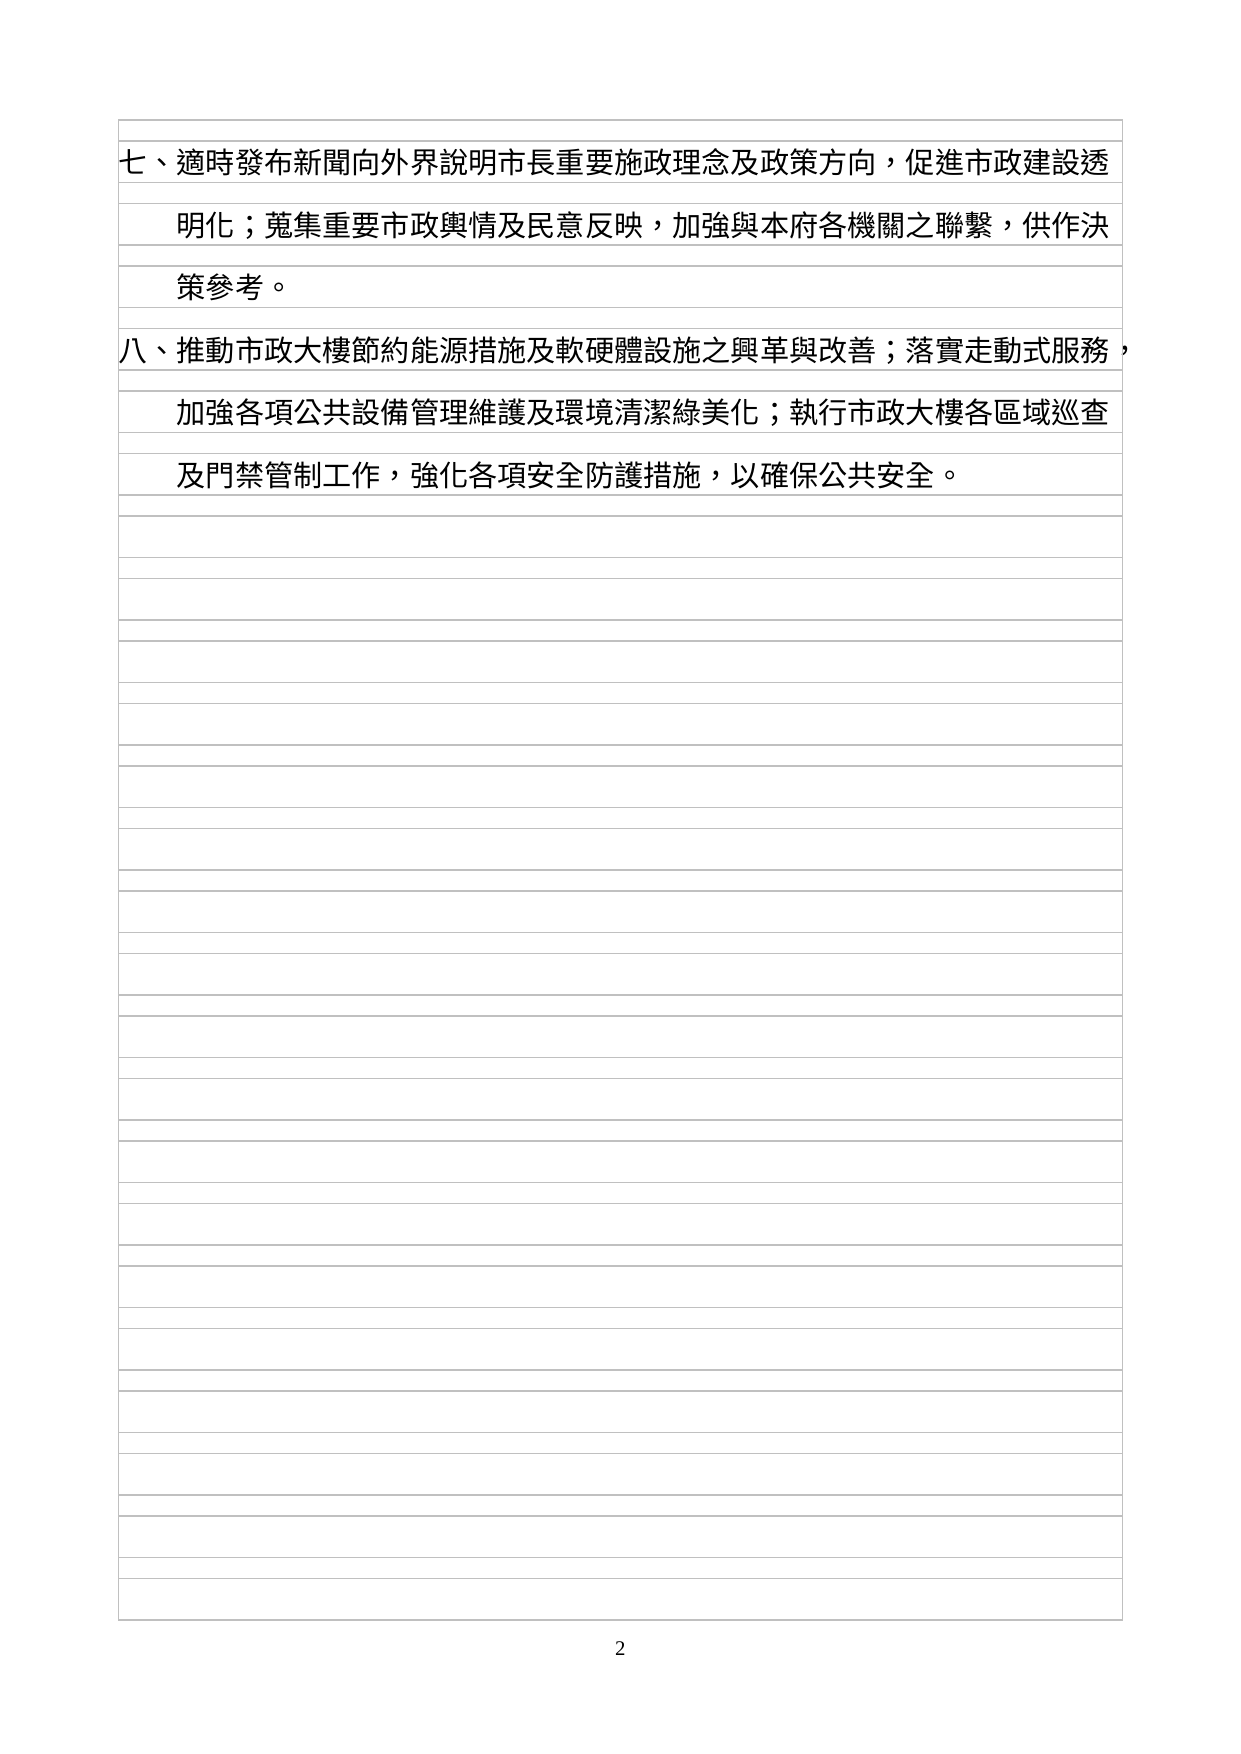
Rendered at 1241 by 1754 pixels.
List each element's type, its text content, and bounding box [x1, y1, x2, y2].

text 八、推動市政大樓節約能源措施及軟硬體設施之興革與改善；落實走動式服務，加強各項公共設備管理維護及環境清潔綠美化；執行市政大樓各區域巡查及門禁管制工作，強化各項安全防護措施，以確保公共安全。 [119, 392, 1122, 432]
text 八、推動市政大樓節約能源措施及軟硬體設施之興革與改善；落實走動式服務，加強各項公共設備管理維護及環境清潔綠美化；執行市政大樓各區域巡查及門禁管制工作，強化各項安全防護措施，以確保公共安全。 [119, 371, 1122, 390]
text [119, 246, 1122, 265]
text 七、適時發布新聞向外界說明市長重要施政理念及政策方向，促進市政建設透 [119, 142, 1122, 182]
text [119, 121, 1122, 140]
text 策參考。 [119, 267, 1122, 307]
text 八、推動市政大樓節約能源措施及軟硬體設施之興革與改善；落實走動式服務，加強各項公共設備管理維護及環境清潔綠美化；執行市政大樓各區域巡查及門禁管制工作，強化各項安全防護措施，以確保公共安全。 [119, 433, 1122, 453]
text 八、推動市政大樓節約能源措施及軟硬體設施之興革與改善；落實走動式服務，加強各項公共設備管理維護及環境清潔綠美化；執行市政大樓各區域巡查及門禁管制工作，強化各項安全防護措施，以確保公共安全。 [119, 308, 1122, 328]
text 八、推動市政大樓節約能源措施及軟硬體設施之興革與改善；落實走動式服務，加強各項公共設備管理維護及環境清潔綠美化；執行市政大樓各區域巡查及門禁管制工作，強化各項安全防護措施，以確保公共安全。 [119, 329, 1122, 369]
text 明化；蒐集重要市政輿情及民意反映，加強與本府各機關之聯繫，供作決 [119, 204, 1122, 244]
text [119, 183, 1122, 203]
text 八、推動市政大樓節約能源措施及軟硬體設施之興革與改善；落實走動式服務，加強各項公共設備管理維護及環境清潔綠美化；執行市政大樓各區域巡查及門禁管制工作，強化各項安全防護措施，以確保公共安全。 [119, 454, 1122, 494]
